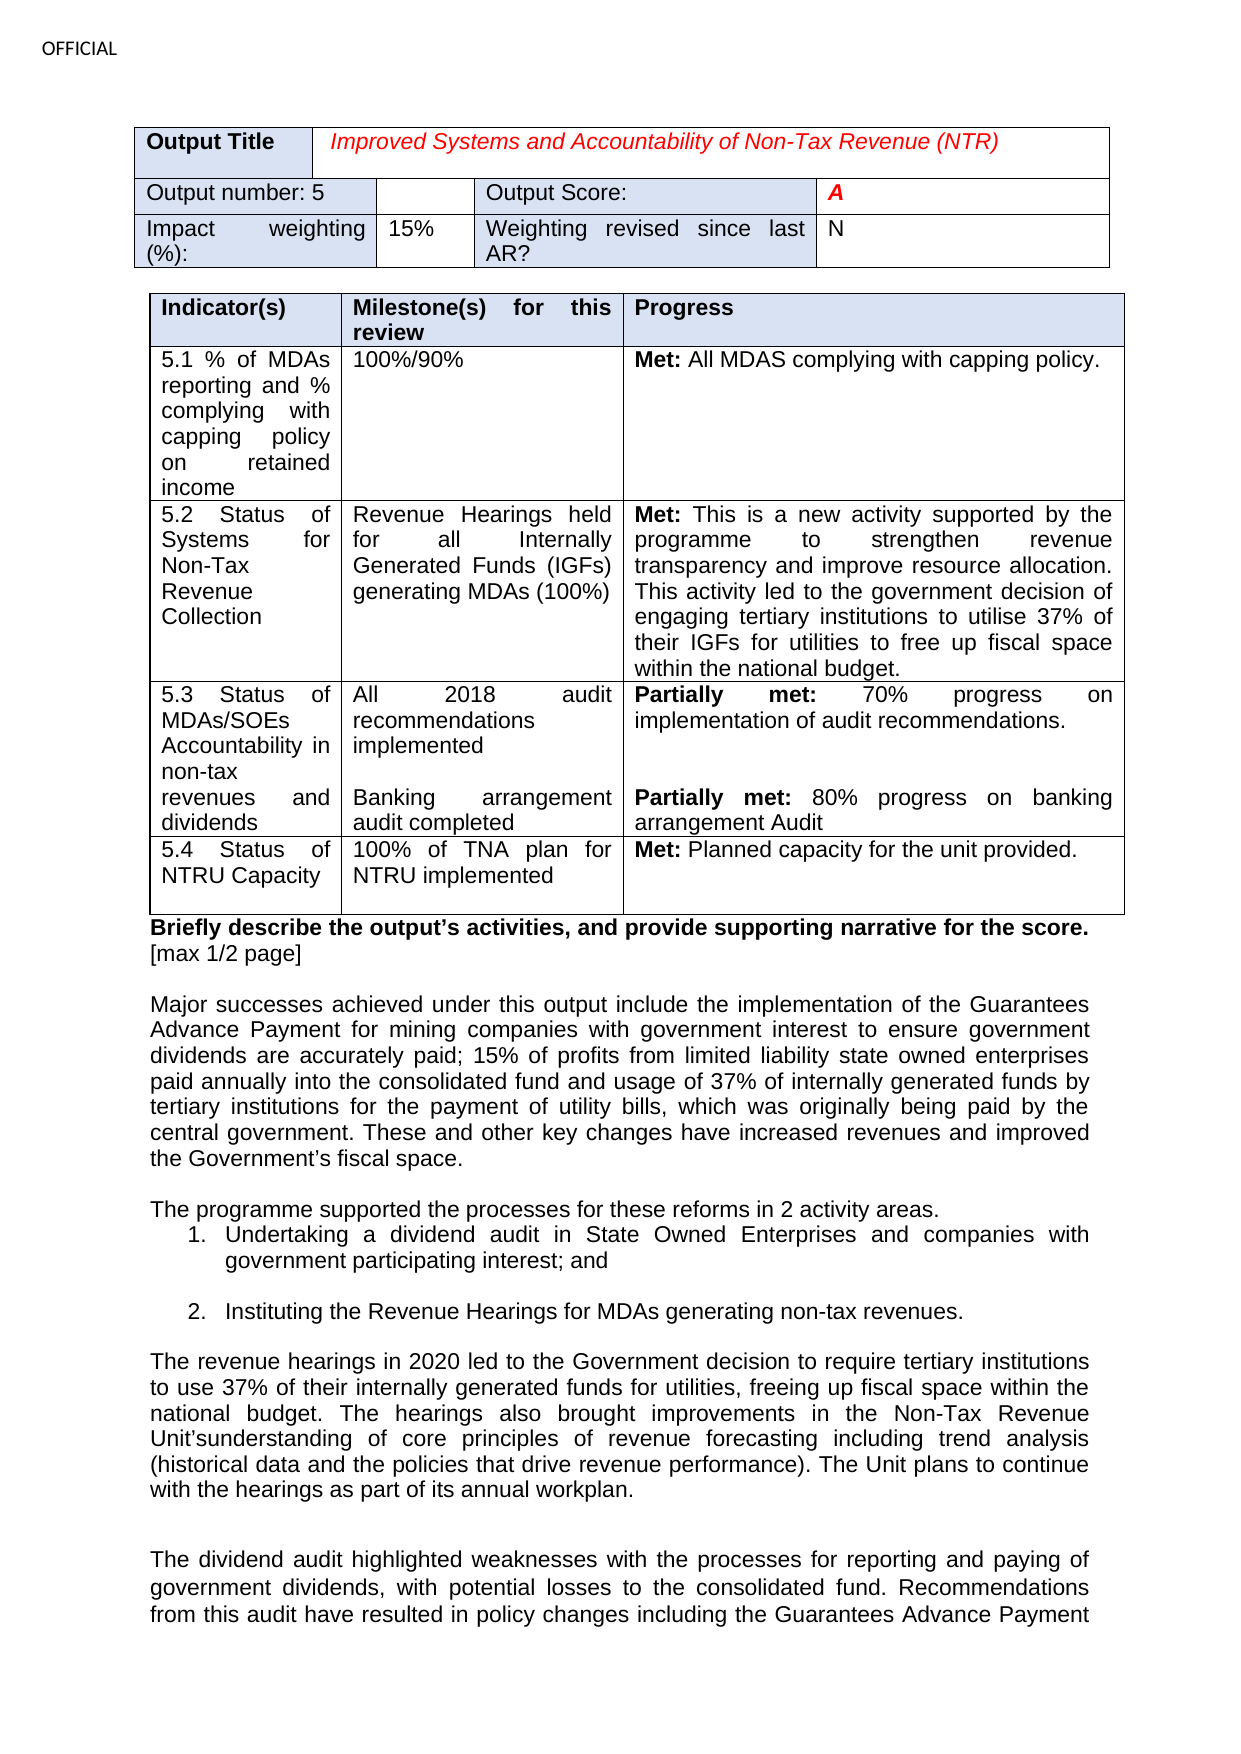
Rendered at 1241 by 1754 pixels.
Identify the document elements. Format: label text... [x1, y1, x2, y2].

table_cell Output number: 5 [135, 179, 376, 214]
text The revenue hearings in 2020 led to the Government decision to require tertiary institutions to use 37% of their internally generated funds for utilities, freeing up fiscal space within the national budget. The hearings also brought improvements in the Non-Tax Revenue Unit’sunderstanding of core principles of revenue forecasting including trend analysis (historical data and the policies that drive revenue performance). The Unit plans to continue with the hearings as part of its annual workplan. [150, 1349, 1090, 1503]
text Major successes achieved under this output include the implementation of the Guarantees Advance Payment for mining companies with government interest to ensure government dividends are accurately paid; 15% of profits from limited liability state owned enterprises paid annually into the consolidated fund and usage of 37% of internally generated funds by tertiary institutions for the payment of utility bills, which was originally being paid by the central government. These and other key changes have increased revenues and improved the Government’s fiscal space. [150, 991, 1090, 1171]
table_cell 15% [377, 215, 474, 267]
table_cell 5.2 Status of Systems for Non-Tax Revenue Collection [151, 501, 341, 681]
table_cell Impact weighting (%): [135, 215, 376, 267]
table_cell Met: This is a new activity supported by the programme to strengthen revenue transparency and improve resource allocation. This activity led to the government decision of engaging tertiary institutions to utilise 37% of their IGFs for utilities to free up fiscal space within the national budget. [624, 501, 1124, 681]
table_cell [377, 179, 474, 214]
table_header Milestone(s) for this review [342, 294, 623, 346]
table_cell 100%/90% [342, 347, 623, 500]
table_cell Met: Planned capacity for the unit provided. [624, 837, 1124, 913]
table_header Progress [624, 294, 1124, 346]
table_cell N [817, 215, 1109, 267]
text The programme supported the processes for these reforms in 2 activity areas. [150, 1196, 1090, 1222]
table_cell 5.4 Status of NTRU Capacity [151, 837, 341, 913]
text Briefly describe the output’s activities, and provide supporting narrative for the score. [max 1/2 page] [150, 915, 1090, 966]
table_header Output Title [135, 128, 312, 178]
table_cell 100% of TNA plan for NTRU implemented [342, 837, 623, 913]
list Instituting the Revenue Hearings for MDAs generating non-tax revenues. [187, 1298, 1090, 1324]
table_cell Met: All MDAS complying with capping policy. [624, 347, 1124, 500]
table_cell A [817, 179, 1109, 214]
table_header Indicator(s) [151, 294, 341, 346]
table_cell All 2018 audit recommendations implemented Banking arrangement audit completed [342, 682, 623, 836]
text The dividend audit highlighted weaknesses with the processes for reporting and paying of government dividends, with potential losses to the consolidated fund. Recommendations from this audit have resulted in policy changes including the Guarantees Advance Payment [150, 1547, 1090, 1627]
table_cell 5.3 Status of MDAs/SOEs Accountability in non-tax revenues and dividends [151, 682, 341, 836]
table_cell Weighting revised since last AR? [475, 215, 816, 267]
table_cell 5.1 % of MDAs reporting and % complying with capping policy on retained income [151, 347, 341, 500]
table_cell Output Score: [475, 179, 816, 214]
table_cell Partially met: 70% progress on implementation of audit recommendations. Partially met: 80% progress on banking arrangement Audit [624, 682, 1124, 836]
table_header Improved Systems and Accountability of Non-Tax Revenue (NTR) [313, 128, 1109, 178]
list Undertaking a dividend audit in State Owned Enterprises and companies with government participating interest; and [187, 1222, 1090, 1273]
table_cell Revenue Hearings held for all Internally Generated Funds (IGFs) generating MDAs (100%) [342, 501, 623, 681]
